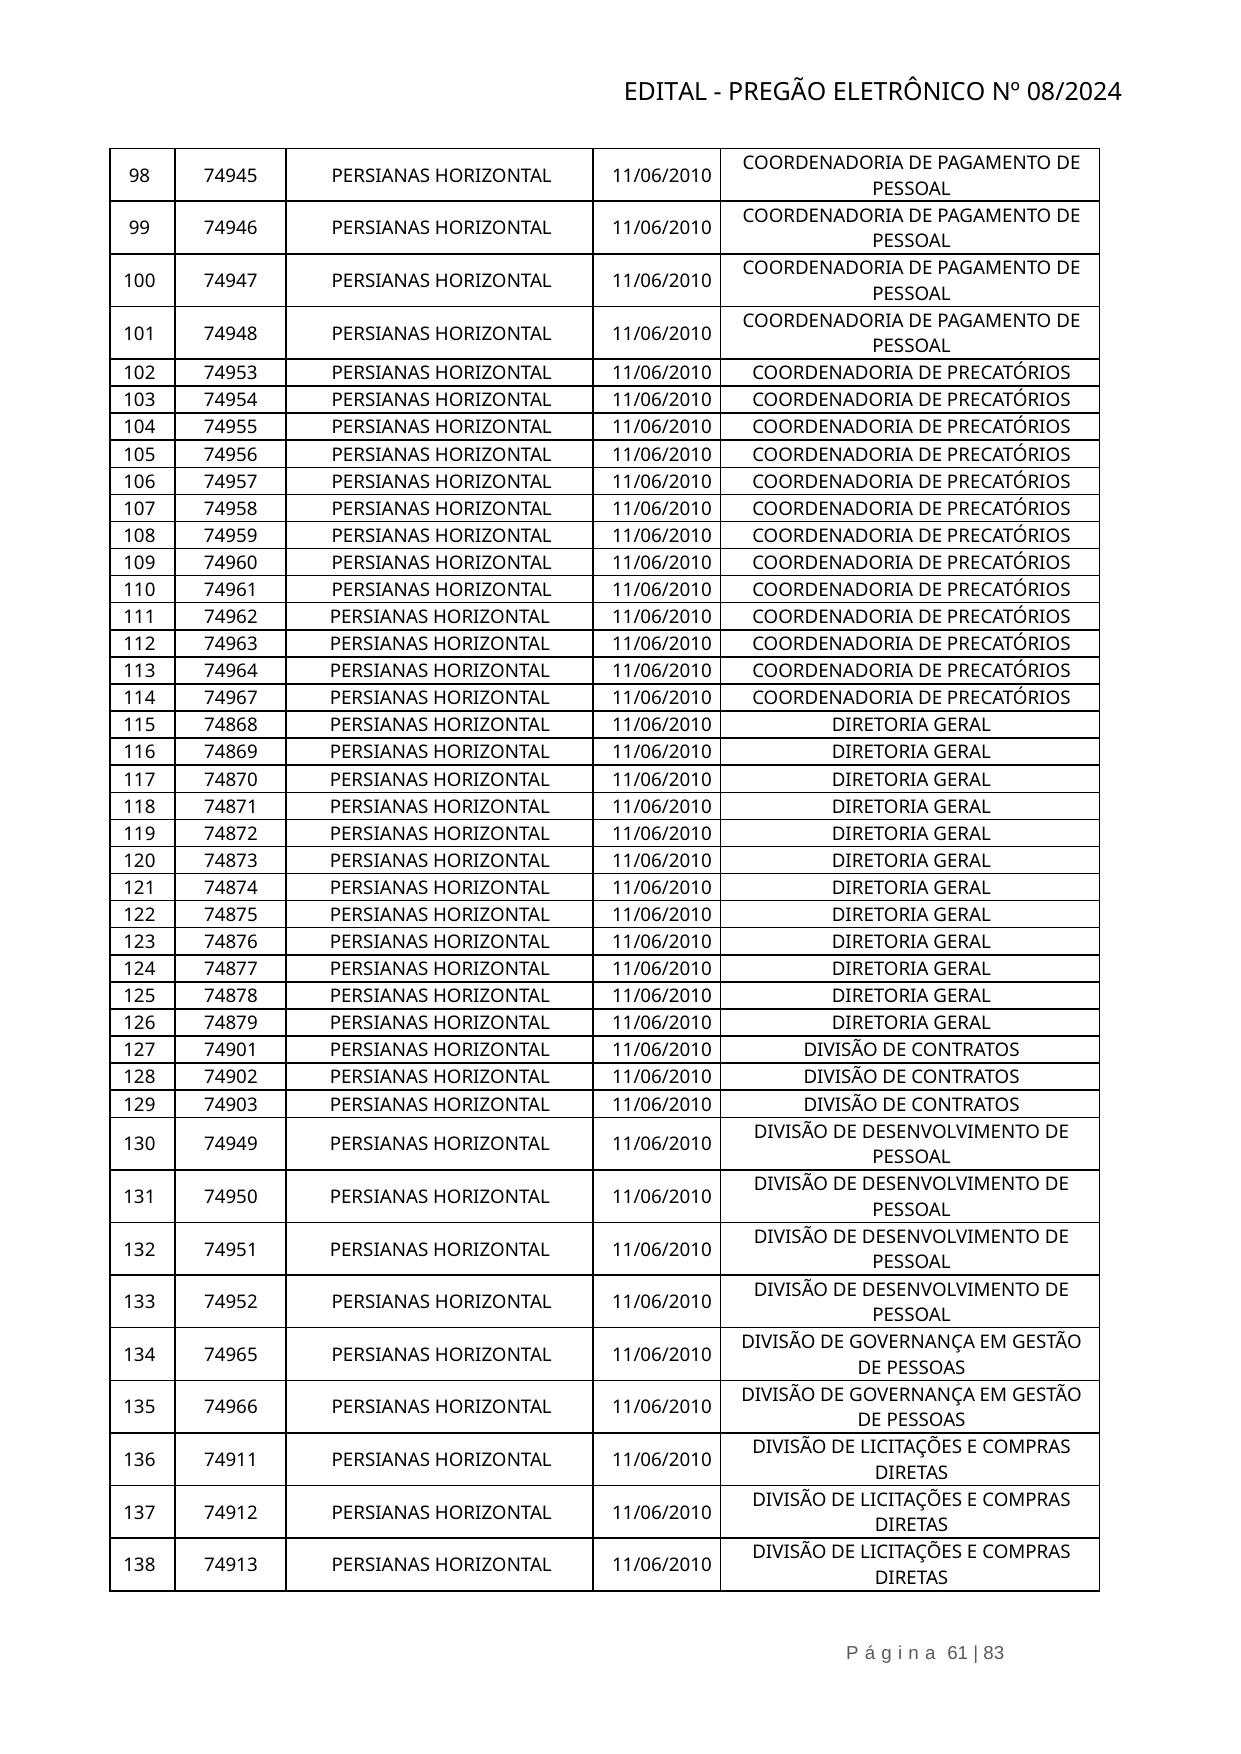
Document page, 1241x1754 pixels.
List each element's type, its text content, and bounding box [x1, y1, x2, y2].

table_cell PERSIANAS HORIZONTAL [287, 928, 592, 954]
table_cell 74951 [176, 1223, 285, 1274]
table_cell 11/06/2010 [594, 1010, 720, 1035]
table_cell 107 [111, 495, 174, 521]
table_cell 74879 [176, 1010, 285, 1035]
table_cell 11/06/2010 [594, 1223, 720, 1274]
table_cell 105 [111, 441, 174, 466]
table_cell 138 [111, 1539, 174, 1590]
table_cell 113 [111, 658, 174, 683]
table_cell 11/06/2010 [594, 685, 720, 710]
table_cell COORDENADORIA DE PRECATÓRIOS [721, 658, 1099, 683]
table_cell PERSIANAS HORIZONTAL [287, 255, 592, 306]
table_cell COORDENADORIA DE PRECATÓRIOS [721, 549, 1099, 575]
table_cell 11/06/2010 [594, 847, 720, 873]
table_cell 11/06/2010 [594, 874, 720, 900]
table_cell 98 [111, 149, 174, 200]
table_cell 118 [111, 793, 174, 818]
table_cell 11/06/2010 [594, 307, 720, 358]
table_cell 11/06/2010 [594, 1171, 720, 1222]
table_cell 74961 [176, 576, 285, 602]
table_cell DIRETORIA GERAL [721, 793, 1099, 818]
table_cell 102 [111, 360, 174, 385]
table_cell DIVISÃO DE DESENVOLVIMENTO DE PESSOAL [721, 1171, 1099, 1222]
table_cell DIRETORIA GERAL [721, 874, 1099, 900]
table_cell COORDENADORIA DE PRECATÓRIOS [721, 414, 1099, 439]
table_cell 132 [111, 1223, 174, 1274]
table_cell 130 [111, 1118, 174, 1169]
table_cell 137 [111, 1486, 174, 1537]
table_cell PERSIANAS HORIZONTAL [287, 1539, 592, 1590]
table_cell 11/06/2010 [594, 1276, 720, 1327]
table_cell COORDENADORIA DE PAGAMENTO DE PESSOAL [721, 149, 1099, 200]
table_cell 74946 [176, 202, 285, 253]
table_cell 74965 [176, 1328, 285, 1379]
table_cell DIRETORIA GERAL [721, 712, 1099, 737]
table_cell PERSIANAS HORIZONTAL [287, 901, 592, 927]
table_cell PERSIANAS HORIZONTAL [287, 1486, 592, 1537]
table_cell 104 [111, 414, 174, 439]
table_cell PERSIANAS HORIZONTAL [287, 1276, 592, 1327]
table_cell DIVISÃO DE CONTRATOS [721, 1037, 1099, 1062]
table_cell 117 [111, 766, 174, 791]
table_cell DIVISÃO DE DESENVOLVIMENTO DE PESSOAL [721, 1118, 1099, 1169]
table_cell 99 [111, 202, 174, 253]
table_cell 74913 [176, 1539, 285, 1590]
table_cell 120 [111, 847, 174, 873]
table_cell PERSIANAS HORIZONTAL [287, 766, 592, 791]
table_cell 11/06/2010 [594, 793, 720, 818]
table_cell 11/06/2010 [594, 1486, 720, 1537]
table_cell 74877 [176, 956, 285, 981]
table_cell 74959 [176, 522, 285, 548]
table_cell 74911 [176, 1434, 285, 1485]
table_cell 74952 [176, 1276, 285, 1327]
table_cell COORDENADORIA DE PRECATÓRIOS [721, 576, 1099, 602]
table_cell 74868 [176, 712, 285, 737]
table_cell 74902 [176, 1064, 285, 1089]
table_cell 122 [111, 901, 174, 927]
table_cell PERSIANAS HORIZONTAL [287, 983, 592, 1008]
table_cell 114 [111, 685, 174, 710]
table_cell 74960 [176, 549, 285, 575]
table_cell 11/06/2010 [594, 983, 720, 1008]
table_cell DIVISÃO DE GOVERNANÇA EM GESTÃO DE PESSOAS [721, 1381, 1099, 1432]
table_cell 11/06/2010 [594, 202, 720, 253]
table_cell 123 [111, 928, 174, 954]
table_cell COORDENADORIA DE PRECATÓRIOS [721, 495, 1099, 521]
table_cell 11/06/2010 [594, 712, 720, 737]
table_cell PERSIANAS HORIZONTAL [287, 149, 592, 200]
table_cell 11/06/2010 [594, 255, 720, 306]
table_cell PERSIANAS HORIZONTAL [287, 360, 592, 385]
table_cell 74875 [176, 901, 285, 927]
table_cell PERSIANAS HORIZONTAL [287, 631, 592, 656]
table_cell PERSIANAS HORIZONTAL [287, 847, 592, 873]
table_cell 133 [111, 1276, 174, 1327]
table_cell 108 [111, 522, 174, 548]
table_cell PERSIANAS HORIZONTAL [287, 576, 592, 602]
table_cell PERSIANAS HORIZONTAL [287, 603, 592, 629]
table_cell 74963 [176, 631, 285, 656]
table_cell 103 [111, 387, 174, 412]
table_cell 110 [111, 576, 174, 602]
table_cell COORDENADORIA DE PRECATÓRIOS [721, 522, 1099, 548]
table_cell PERSIANAS HORIZONTAL [287, 685, 592, 710]
table_cell COORDENADORIA DE PRECATÓRIOS [721, 685, 1099, 710]
table_cell 135 [111, 1381, 174, 1432]
table_cell 74871 [176, 793, 285, 818]
table_cell PERSIANAS HORIZONTAL [287, 441, 592, 466]
table_cell 128 [111, 1064, 174, 1089]
table_cell 111 [111, 603, 174, 629]
table_cell 101 [111, 307, 174, 358]
table_cell DIVISÃO DE DESENVOLVIMENTO DE PESSOAL [721, 1276, 1099, 1327]
table_cell 11/06/2010 [594, 1434, 720, 1485]
table_cell 74945 [176, 149, 285, 200]
table_cell PERSIANAS HORIZONTAL [287, 820, 592, 846]
table_cell PERSIANAS HORIZONTAL [287, 1037, 592, 1062]
table_cell 74872 [176, 820, 285, 846]
table_cell 125 [111, 983, 174, 1008]
table_cell 11/06/2010 [594, 441, 720, 466]
table_cell 11/06/2010 [594, 766, 720, 791]
table_cell PERSIANAS HORIZONTAL [287, 1118, 592, 1169]
table_cell PERSIANAS HORIZONTAL [287, 1064, 592, 1089]
table_cell COORDENADORIA DE PRECATÓRIOS [721, 360, 1099, 385]
table_cell PERSIANAS HORIZONTAL [287, 1381, 592, 1432]
table_cell DIRETORIA GERAL [721, 983, 1099, 1008]
table_cell 100 [111, 255, 174, 306]
table_cell PERSIANAS HORIZONTAL [287, 793, 592, 818]
table_cell 136 [111, 1434, 174, 1485]
table_cell 74869 [176, 739, 285, 764]
table_cell PERSIANAS HORIZONTAL [287, 1434, 592, 1485]
table_cell PERSIANAS HORIZONTAL [287, 739, 592, 764]
table_cell COORDENADORIA DE PRECATÓRIOS [721, 387, 1099, 412]
table_cell 74953 [176, 360, 285, 385]
table_cell 112 [111, 631, 174, 656]
table_cell COORDENADORIA DE PRECATÓRIOS [721, 468, 1099, 493]
table_cell 11/06/2010 [594, 468, 720, 493]
table_cell 74870 [176, 766, 285, 791]
table_cell DIVISÃO DE CONTRATOS [721, 1091, 1099, 1116]
table_cell 131 [111, 1171, 174, 1222]
table_cell 74912 [176, 1486, 285, 1537]
table_cell 74873 [176, 847, 285, 873]
table_cell 126 [111, 1010, 174, 1035]
table_cell 11/06/2010 [594, 387, 720, 412]
table_cell 119 [111, 820, 174, 846]
table_cell 109 [111, 549, 174, 575]
table_cell COORDENADORIA DE PRECATÓRIOS [721, 603, 1099, 629]
table_cell 124 [111, 956, 174, 981]
table_cell 74947 [176, 255, 285, 306]
table_cell PERSIANAS HORIZONTAL [287, 956, 592, 981]
table_cell PERSIANAS HORIZONTAL [287, 307, 592, 358]
table_cell DIRETORIA GERAL [721, 928, 1099, 954]
table_cell 11/06/2010 [594, 495, 720, 521]
table_cell 74878 [176, 983, 285, 1008]
table_cell DIRETORIA GERAL [721, 847, 1099, 873]
table_cell 74901 [176, 1037, 285, 1062]
table_cell 11/06/2010 [594, 956, 720, 981]
table_cell 11/06/2010 [594, 1091, 720, 1116]
table_cell 74876 [176, 928, 285, 954]
table_cell 129 [111, 1091, 174, 1116]
table_cell 74955 [176, 414, 285, 439]
table_cell 11/06/2010 [594, 901, 720, 927]
table_cell 11/06/2010 [594, 658, 720, 683]
table_cell 74948 [176, 307, 285, 358]
table_cell PERSIANAS HORIZONTAL [287, 414, 592, 439]
table_cell 74903 [176, 1091, 285, 1116]
table_cell PERSIANAS HORIZONTAL [287, 495, 592, 521]
table_cell 11/06/2010 [594, 631, 720, 656]
table_cell 74954 [176, 387, 285, 412]
table_cell 11/06/2010 [594, 414, 720, 439]
table_cell 11/06/2010 [594, 820, 720, 846]
table_cell DIVISÃO DE LICITAÇÕES E COMPRAS DIRETAS [721, 1434, 1099, 1485]
table_cell PERSIANAS HORIZONTAL [287, 522, 592, 548]
table_cell 11/06/2010 [594, 1064, 720, 1089]
table_cell 11/06/2010 [594, 603, 720, 629]
table_cell COORDENADORIA DE PRECATÓRIOS [721, 631, 1099, 656]
table_cell COORDENADORIA DE PAGAMENTO DE PESSOAL [721, 202, 1099, 253]
table_cell DIRETORIA GERAL [721, 901, 1099, 927]
table_cell 74962 [176, 603, 285, 629]
table_cell 11/06/2010 [594, 522, 720, 548]
table_cell DIRETORIA GERAL [721, 739, 1099, 764]
table_cell 11/06/2010 [594, 928, 720, 954]
table_cell 11/06/2010 [594, 360, 720, 385]
table_cell 11/06/2010 [594, 1118, 720, 1169]
table_cell 116 [111, 739, 174, 764]
table_cell DIRETORIA GERAL [721, 766, 1099, 791]
table_cell 74967 [176, 685, 285, 710]
table_cell 127 [111, 1037, 174, 1062]
table_cell PERSIANAS HORIZONTAL [287, 468, 592, 493]
table_cell DIRETORIA GERAL [721, 956, 1099, 981]
table_cell 74956 [176, 441, 285, 466]
table_cell 74964 [176, 658, 285, 683]
table_cell PERSIANAS HORIZONTAL [287, 712, 592, 737]
table_cell PERSIANAS HORIZONTAL [287, 549, 592, 575]
table_cell 74966 [176, 1381, 285, 1432]
table_cell 134 [111, 1328, 174, 1379]
table_cell 115 [111, 712, 174, 737]
table_cell PERSIANAS HORIZONTAL [287, 387, 592, 412]
table_cell COORDENADORIA DE PAGAMENTO DE PESSOAL [721, 255, 1099, 306]
table_cell 11/06/2010 [594, 739, 720, 764]
table_cell 11/06/2010 [594, 1539, 720, 1590]
table_cell 11/06/2010 [594, 1328, 720, 1379]
table_cell PERSIANAS HORIZONTAL [287, 874, 592, 900]
table_cell DIVISÃO DE LICITAÇÕES E COMPRAS DIRETAS [721, 1539, 1099, 1590]
table_cell 74950 [176, 1171, 285, 1222]
table_cell DIVISÃO DE LICITAÇÕES E COMPRAS DIRETAS [721, 1486, 1099, 1537]
table_cell 11/06/2010 [594, 149, 720, 200]
table_cell DIRETORIA GERAL [721, 1010, 1099, 1035]
table_cell PERSIANAS HORIZONTAL [287, 658, 592, 683]
table_cell 74949 [176, 1118, 285, 1169]
table_cell 74874 [176, 874, 285, 900]
table_cell COORDENADORIA DE PAGAMENTO DE PESSOAL [721, 307, 1099, 358]
table_cell PERSIANAS HORIZONTAL [287, 1010, 592, 1035]
table_cell PERSIANAS HORIZONTAL [287, 202, 592, 253]
table_cell 121 [111, 874, 174, 900]
table_cell PERSIANAS HORIZONTAL [287, 1328, 592, 1379]
table_cell DIVISÃO DE CONTRATOS [721, 1064, 1099, 1089]
table_cell PERSIANAS HORIZONTAL [287, 1223, 592, 1274]
table_cell DIVISÃO DE GOVERNANÇA EM GESTÃO DE PESSOAS [721, 1328, 1099, 1379]
table_cell 11/06/2010 [594, 576, 720, 602]
table_cell 11/06/2010 [594, 549, 720, 575]
table_cell DIVISÃO DE DESENVOLVIMENTO DE PESSOAL [721, 1223, 1099, 1274]
table_cell DIRETORIA GERAL [721, 820, 1099, 846]
table_cell 11/06/2010 [594, 1381, 720, 1432]
table_cell COORDENADORIA DE PRECATÓRIOS [721, 441, 1099, 466]
table_cell PERSIANAS HORIZONTAL [287, 1171, 592, 1222]
table_cell 11/06/2010 [594, 1037, 720, 1062]
table_cell 74958 [176, 495, 285, 521]
table_cell PERSIANAS HORIZONTAL [287, 1091, 592, 1116]
table_cell 74957 [176, 468, 285, 493]
table_cell 106 [111, 468, 174, 493]
